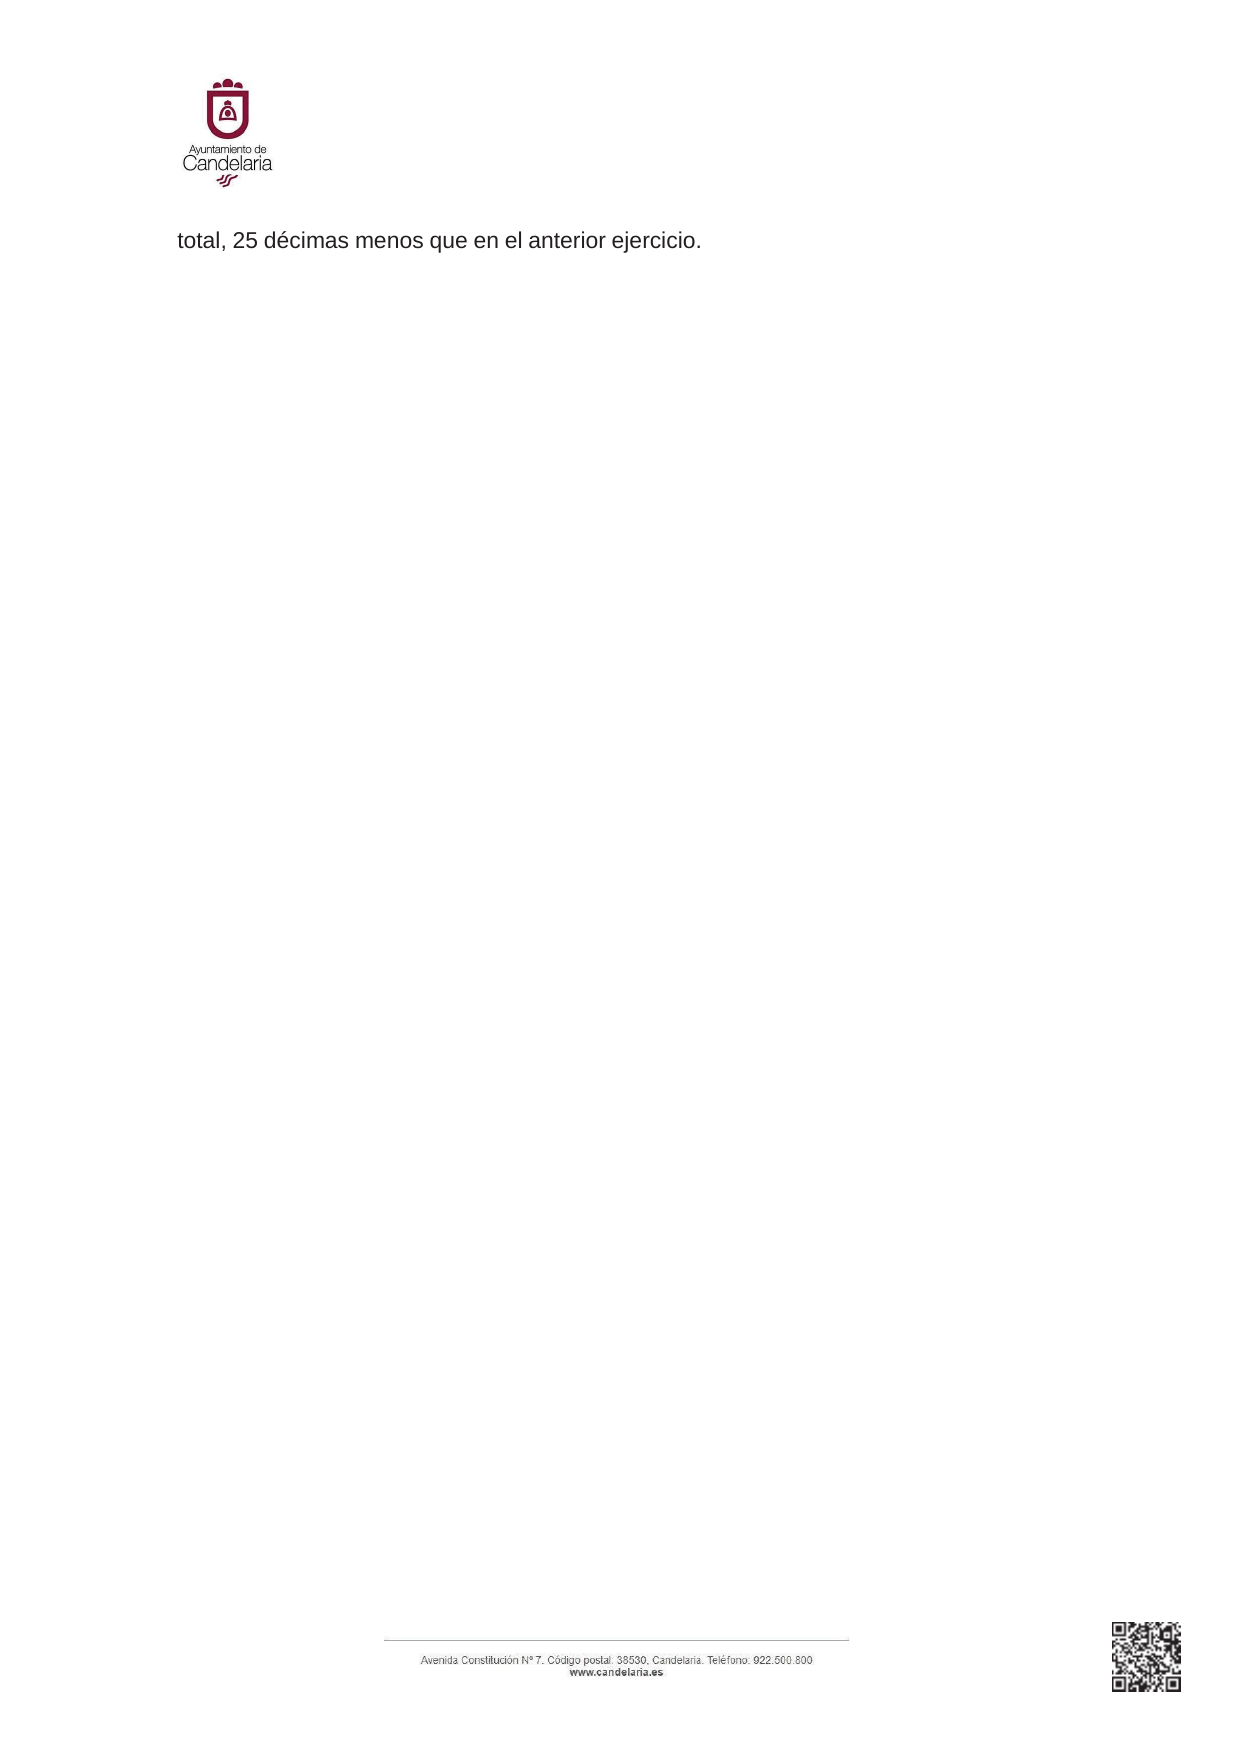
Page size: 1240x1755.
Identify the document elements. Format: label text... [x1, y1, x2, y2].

text total, 25 décimas menos que en el anterior ejercicio. [177, 227, 1063, 254]
